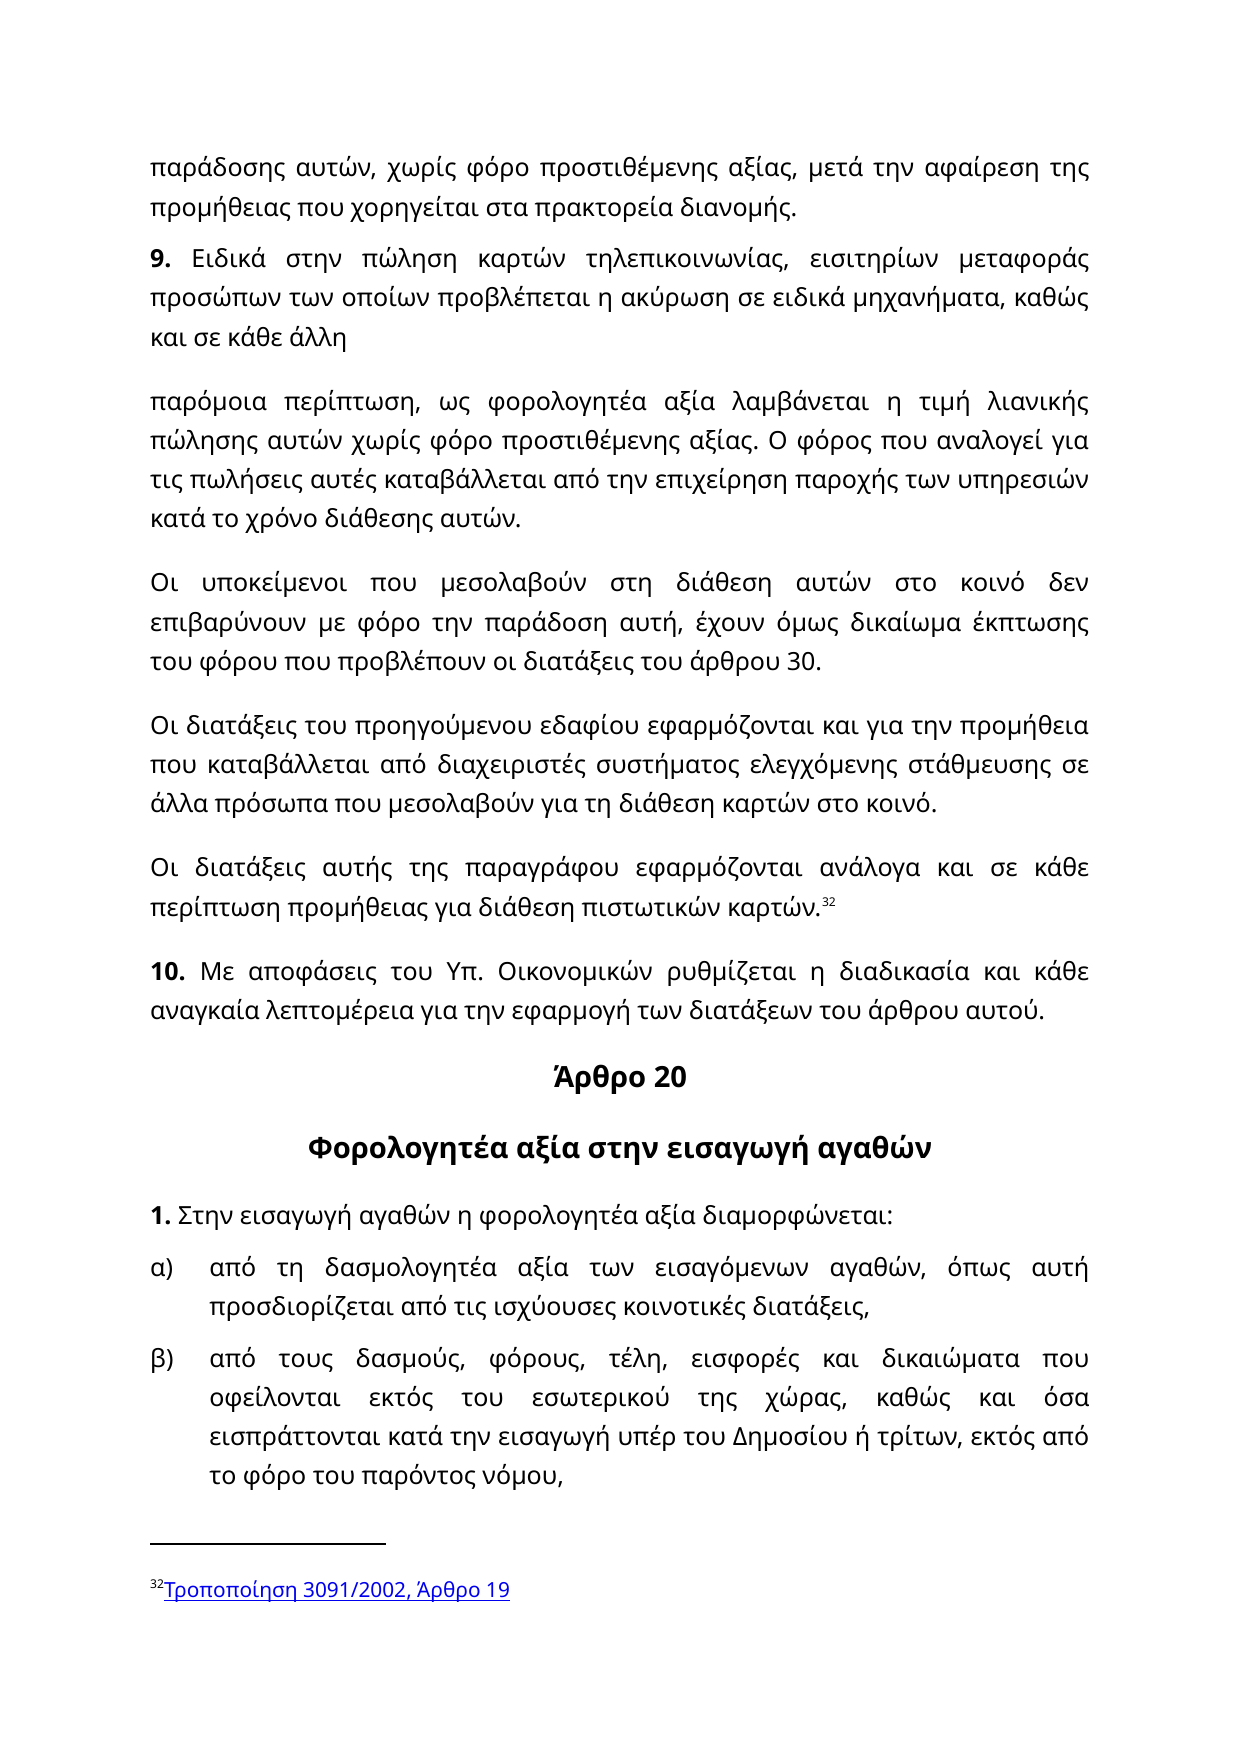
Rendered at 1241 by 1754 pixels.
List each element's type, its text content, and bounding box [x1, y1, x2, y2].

text Τροποποίηση 3091/2002, Άρθρο 19 [150, 1576, 1090, 1604]
text Οι διατάξεις του προηγούμενου εδαφίου εφαρμόζονται και για την προμήθεια που καταβάλλεται από διαχειριστές συστήματος ελεγχόμενης στάθμευσης σε άλλα πρόσωπα που μεσολαβούν για τη διάθεση καρτών στο κοινό. [150, 707, 1090, 820]
list α) από τη δασμολογητέα αξία των εισαγόμενων αγαθών, όπως αυτή προσδιορίζεται από τις ισχύουσες κοινοτικές διατάξεις, [150, 1249, 1090, 1323]
text 9. Ειδικά στην πώληση καρτών τηλεπικοινωνίας, εισιτηρίων μεταφοράς προσώπων των οποίων προβλέπεται η ακύρωση σε ειδικά μηχανήματα, καθώς και σε κάθε άλλη [150, 241, 1090, 353]
text 1. Στην εισαγωγή αγαθών η φορολογητέα αξία διαμορφώνεται: [150, 1198, 1090, 1232]
text Οι διατάξεις αυτής της παραγράφου εφαρμόζονται ανάλογα και σε κάθε περίπτωση προμήθειας για διάθεση πιστωτικών καρτών. [150, 850, 1090, 923]
text παρόμοια περίπτωση, ως φορολογητέα αξία λαμβάνεται η τιμή λιανικής πώλησης αυτών χωρίς φόρο προστιθέμενης αξίας. Ο φόρος που αναλογεί για τις πωλήσεις αυτές καταβάλλεται από την επιχείρηση παροχής των υπηρεσιών κατά το χρόνο διάθεσης αυτών. [150, 383, 1090, 535]
text 10. Με αποφάσεις του Υπ. Οικονομικών ρυθμίζεται η διαδικασία και κάθε αναγκαία λεπτομέρεια για την εφαρμογή των διατάξεων του άρθρου αυτού. [150, 953, 1090, 1027]
list β) από τους δασμούς, φόρους, τέλη, εισφορές και δικαιώματα που οφείλονται εκτός του εσωτερικού της χώρας, καθώς και όσα εισπράττονται κατά την εισαγωγή υπέρ του Δημοσίου ή τρίτων, εκτός από το φόρο του παρόντος νόμου, [150, 1340, 1090, 1492]
subtitle Φορολογητέα αξία στην εισαγωγή αγαθών [150, 1127, 1090, 1167]
text Οι υποκείμενοι που μεσολαβούν στη διάθεση αυτών στο κοινό δεν επιβαρύνουν με φόρο την παράδοση αυτή, έχουν όμως δικαίωμα έκπτωσης του φόρου που προβλέπουν οι διατάξεις του άρθρου 30. [150, 565, 1090, 677]
text παράδοσης αυτών, χωρίς φόρο προστιθέμενης αξίας, μετά την αφαίρεση της προμήθειας που χορηγείται στα πρακτορεία διανομής. [150, 150, 1090, 223]
subtitle Άρθρο 20 [150, 1057, 1090, 1096]
